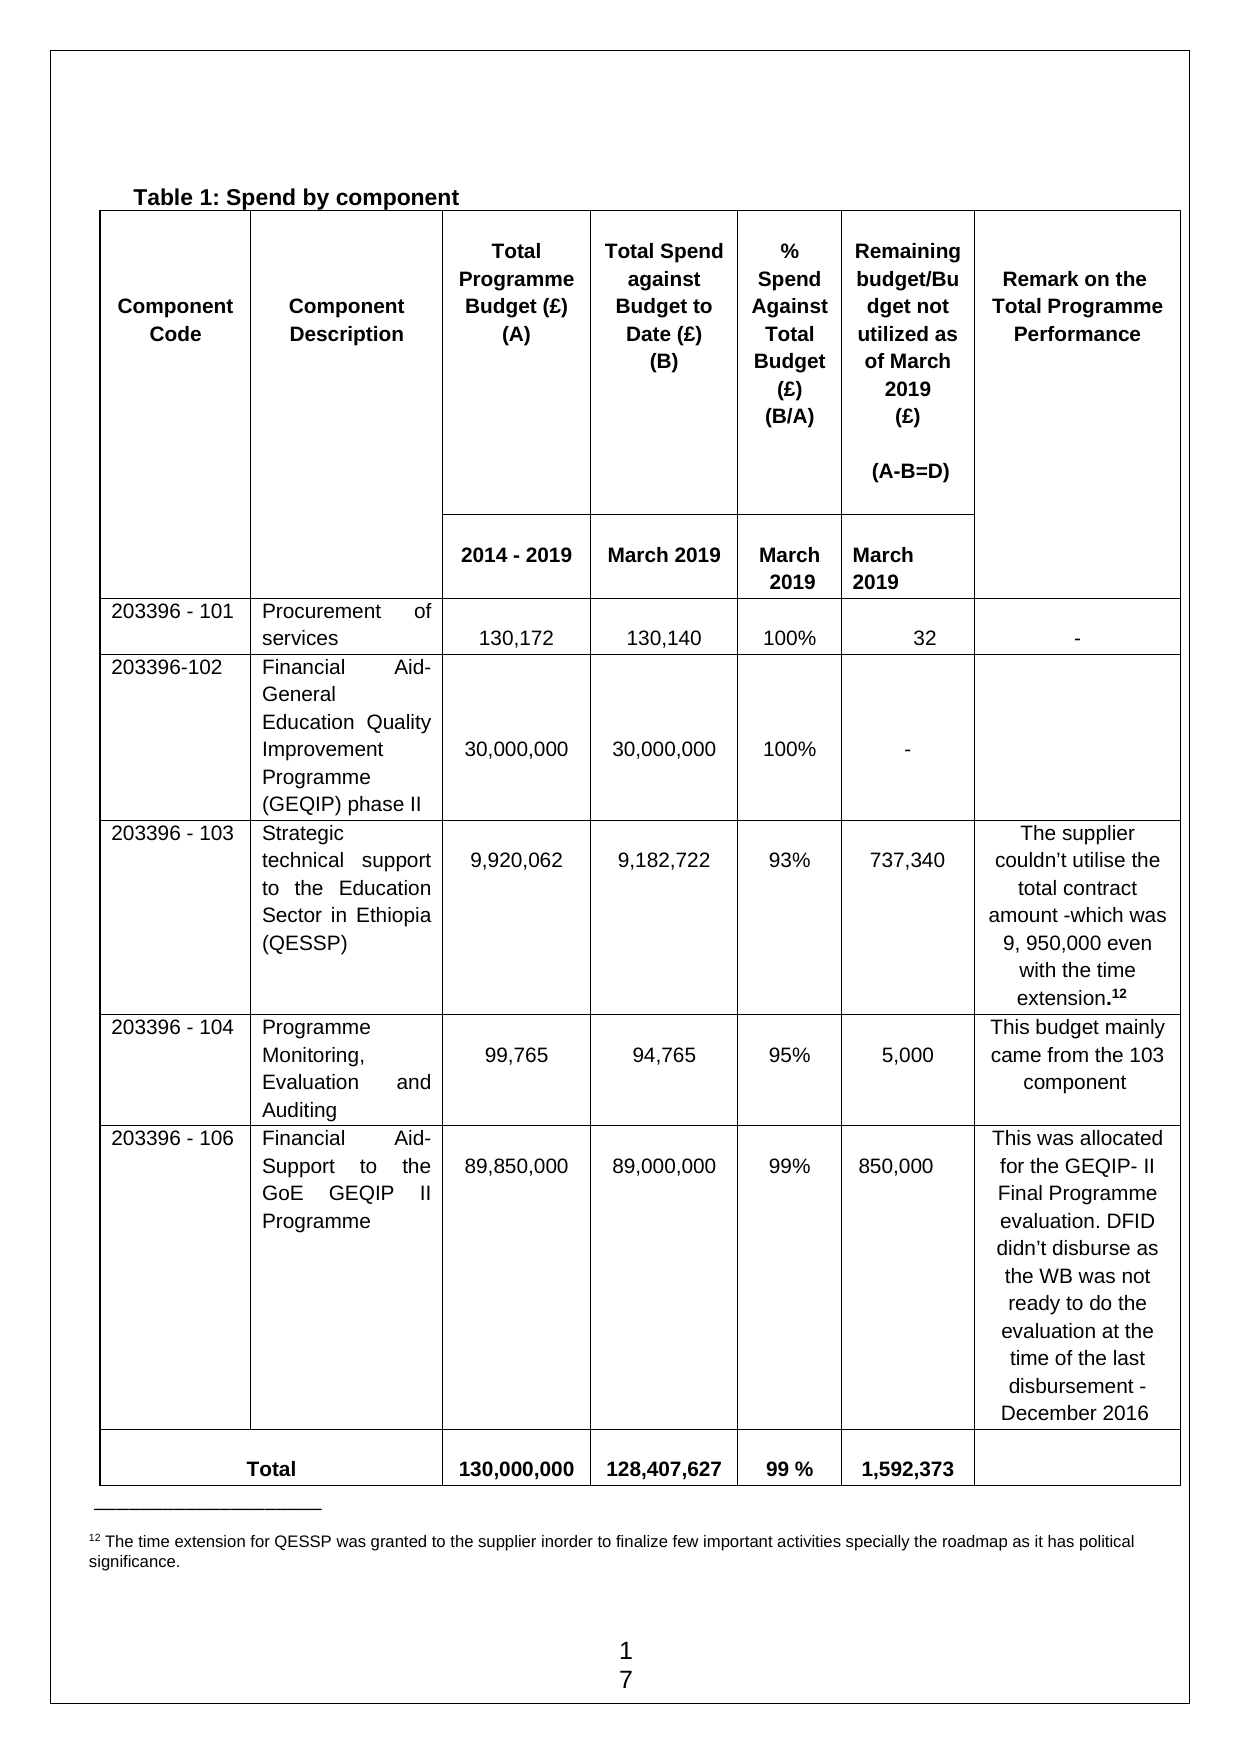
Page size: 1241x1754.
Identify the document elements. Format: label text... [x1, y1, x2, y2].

table_cell 93% [738, 821, 841, 1014]
table_cell Procurement of services [251, 599, 442, 653]
table_cell 130,172 [443, 599, 590, 653]
table_cell This was allocated for the GEQIP- II Final Programme evaluation. DFID didn’t disburse as the WB was not ready to do the evaluation at the time of the last disbursement -December 2016 [975, 1126, 1180, 1428]
table_cell - [975, 599, 1180, 653]
table_cell 737,340 [842, 821, 974, 1014]
table_header Component Description [251, 211, 442, 597]
table_cell 100% [738, 655, 841, 819]
table_cell 89,000,000 [591, 1126, 737, 1428]
table_cell 850,000 [842, 1126, 974, 1428]
table_cell 2014 - 2019 [443, 515, 590, 597]
list Table 1: Spend by component [133, 184, 1152, 210]
table_cell 130,000,000 [443, 1430, 590, 1484]
table_cell 203396 - 101 [101, 599, 250, 653]
table_cell 30,000,000 [443, 655, 590, 819]
table_cell Total [101, 1430, 442, 1484]
table_cell 203396 - 103 [101, 821, 250, 1014]
text 12 The time extension for QESSP was granted to the supplier inorder to finalize few important activities specially the roadmap as it has political significance. [89, 1532, 1152, 1571]
table_cell 94,765 [591, 1015, 737, 1125]
table_cell 99 % [738, 1430, 841, 1484]
table_cell March 2019 [738, 515, 841, 597]
table_header Remaining budget/Budget not utilized as of March 2019 (£) (A-B=D) [842, 211, 974, 514]
table_cell [975, 1430, 1180, 1484]
table_cell Strategic technical support to the Education Sector in Ethiopia (QESSP) [251, 821, 442, 1014]
table_cell Financial Aid- Support to the GoE GEQIP II Programme [251, 1126, 442, 1428]
table_header Remark on the Total Programme Performance [975, 211, 1180, 597]
table_header % Spend Against Total Budget (£) (B/A) [738, 211, 841, 514]
table_cell 128,407,627 [591, 1430, 737, 1484]
table_cell Financial Aid- General Education Quality Improvement Programme (GEQIP) phase II [251, 655, 442, 819]
table_cell 5,000 [842, 1015, 974, 1125]
table_cell 99,765 [443, 1015, 590, 1125]
table_cell 32 [842, 599, 974, 653]
table_cell This budget mainly came from the 103 component [975, 1015, 1180, 1125]
table_header Component Code [101, 211, 250, 597]
table_cell 9,182,722 [591, 821, 737, 1014]
table_cell 99% [738, 1126, 841, 1428]
table_cell 130,140 [591, 599, 737, 653]
table_cell 30,000,000 [591, 655, 737, 819]
table_cell 203396-102 [101, 655, 250, 819]
table_cell 203396 - 104 [101, 1015, 250, 1125]
table_cell [975, 655, 1180, 819]
table_cell - [842, 655, 974, 819]
table_cell 9,920,062 [443, 821, 590, 1014]
table_cell 1,592,373 [842, 1430, 974, 1484]
table_cell Programme Monitoring, Evaluation and Auditing [251, 1015, 442, 1125]
table_cell March 2019 [591, 515, 737, 597]
table_header Total Spend against Budget to Date (£) (B) [591, 211, 737, 514]
table_cell 100% [738, 599, 841, 653]
table_cell 95% [738, 1015, 841, 1125]
table_cell 89,850,000 [443, 1126, 590, 1428]
table_header Total Programme Budget (£) (A) [443, 211, 590, 514]
table_cell 203396 - 106 [101, 1126, 250, 1428]
table_cell The supplier couldn’t utilise the total contract amount -which was 9, 950,000 even with the time extension.12 [975, 821, 1180, 1014]
table_cell March 2019 [842, 515, 974, 597]
text ____________________ [89, 1486, 1152, 1513]
